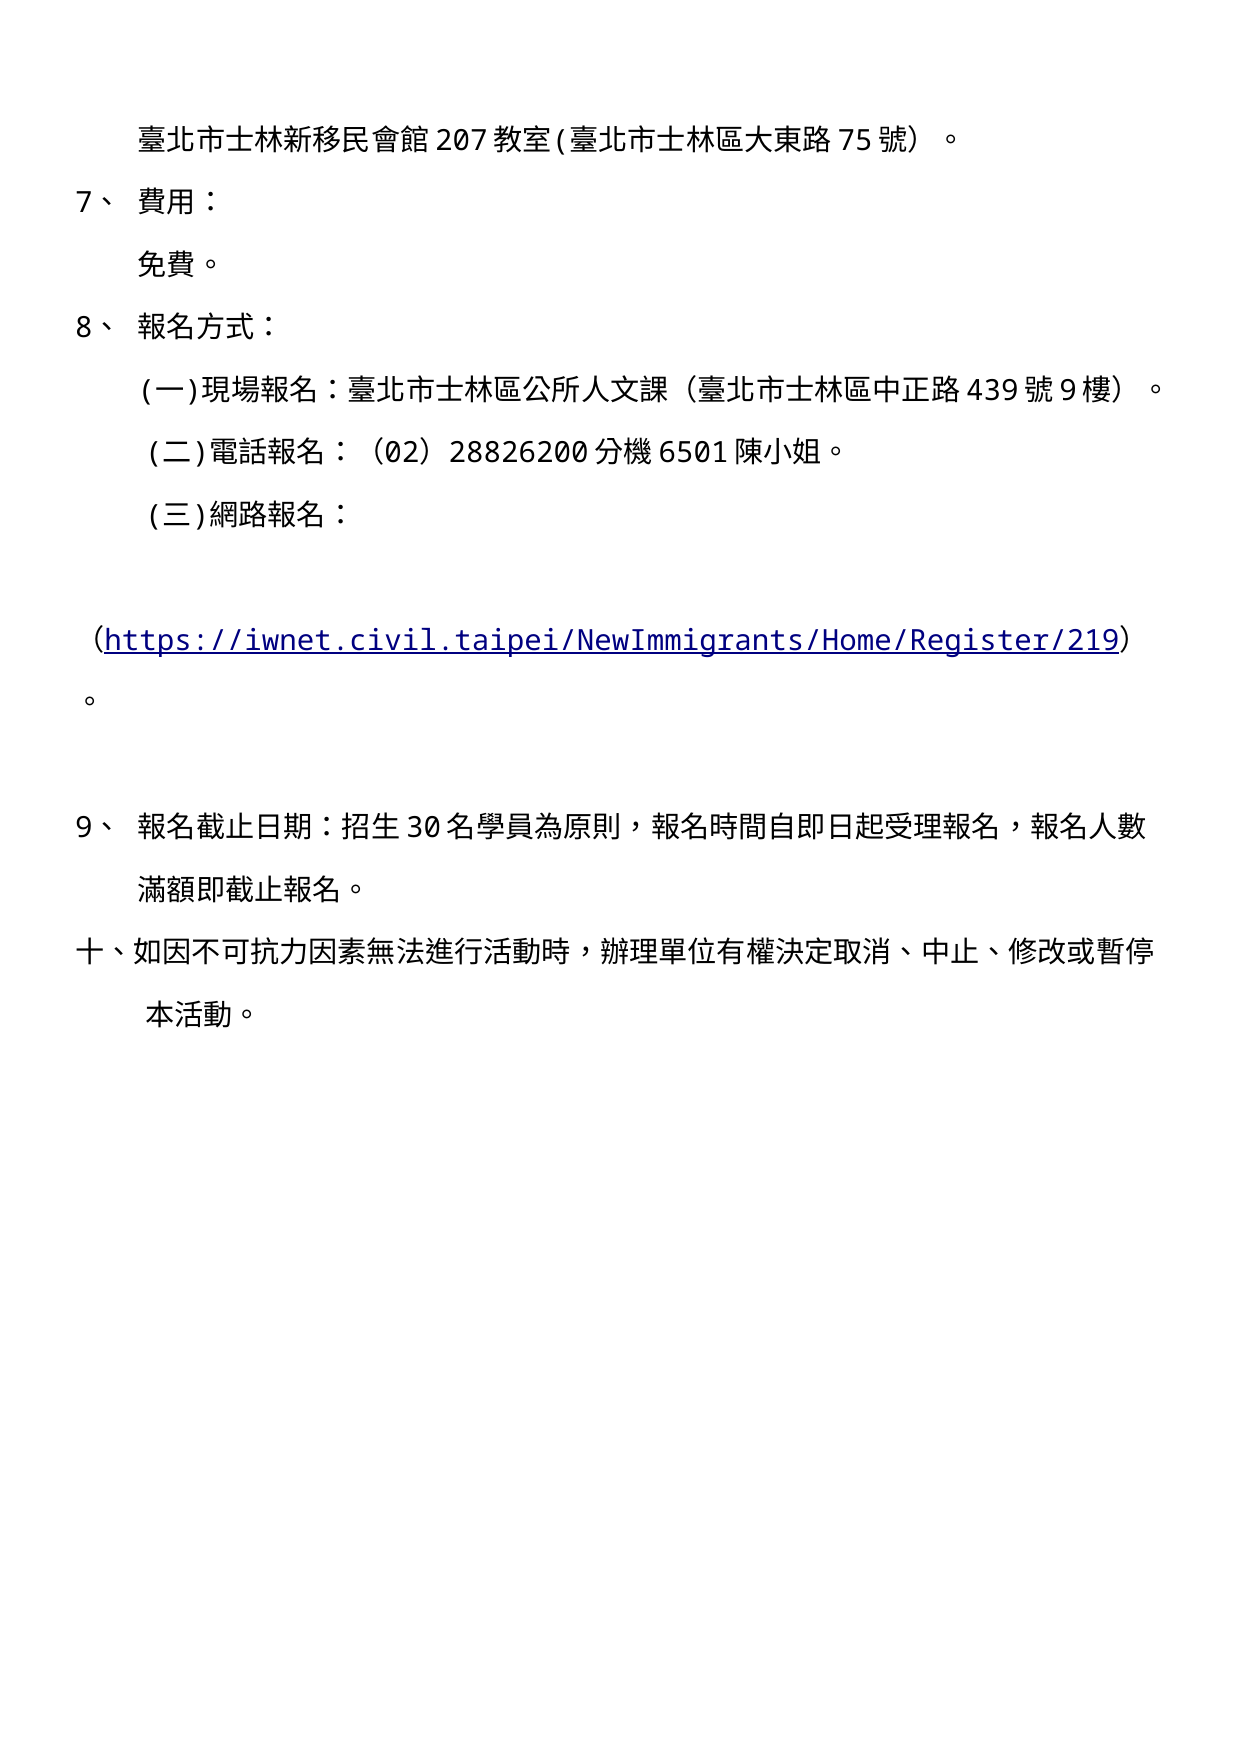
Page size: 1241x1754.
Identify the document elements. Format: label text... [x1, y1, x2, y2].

text 本活動。 [75, 971, 1165, 1033]
list 報名方式： [75, 283, 1165, 346]
text 免費。 [137, 221, 1165, 283]
text (二)電話報名：（02）28826200分機6501陳小姐。 [75, 408, 1165, 471]
text （https://iwnet.civil.taipei/NewImmigrants/Home/Register/219）。 [75, 533, 1165, 721]
text 十、如因不可抗力因素無法進行活動時，辦理單位有權決定取消、中止、修改或暫停 [75, 908, 1165, 971]
text (一)現場報名：臺北市士林區公所人文課（臺北市士林區中正路439號9樓）。 [137, 346, 1165, 408]
text (三)網路報名： [75, 471, 1165, 533]
text 臺北市士林新移民會館207教室(臺北市士林區大東路75號）。 [137, 96, 1165, 158]
list 報名截止日期：招生30名學員為原則，報名時間自即日起受理報名，報名人數滿額即截止報名。 [75, 783, 1165, 908]
list 費用： [75, 158, 1165, 221]
